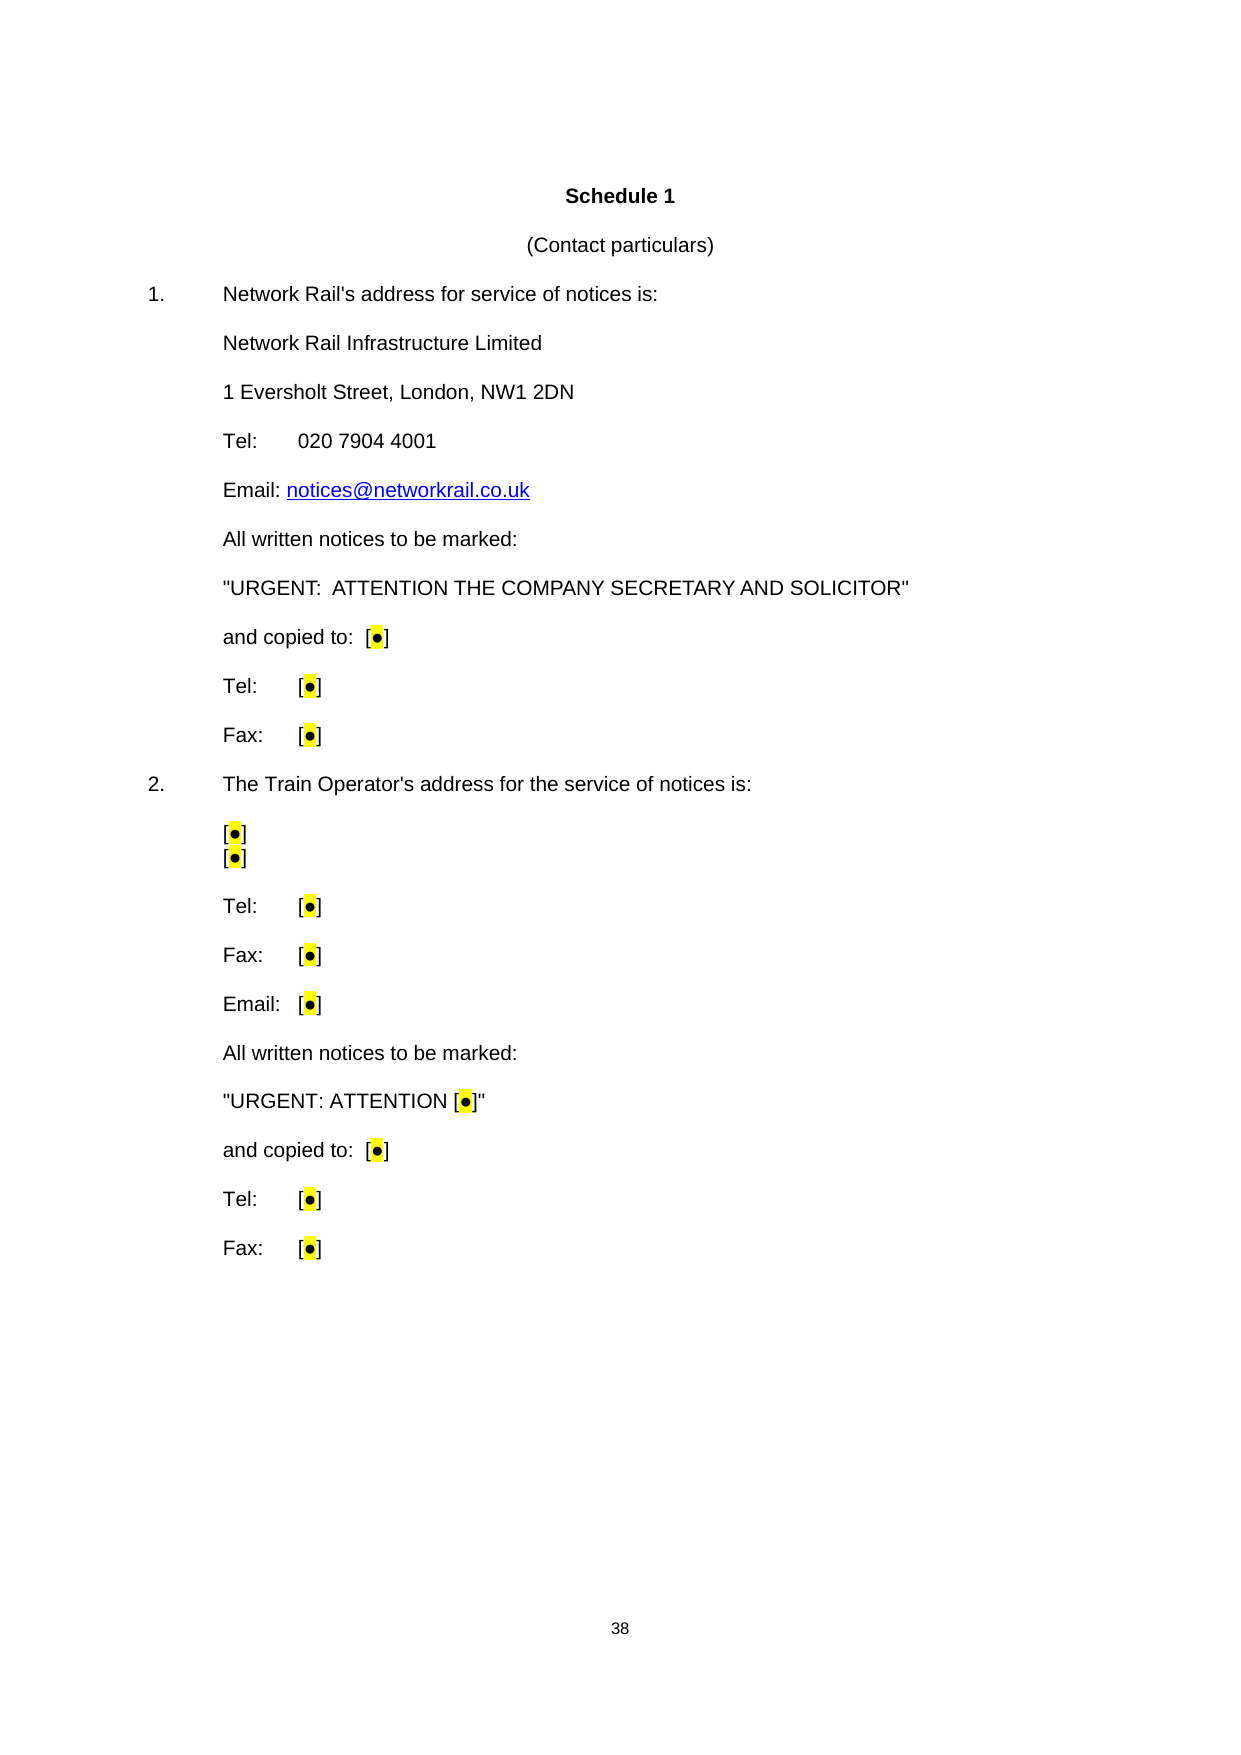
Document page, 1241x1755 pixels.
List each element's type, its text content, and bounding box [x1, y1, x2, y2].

text Fax: [●] [223, 723, 1093, 747]
text Email: notices@networkrail.co.uk [223, 478, 1093, 502]
text Tel: 020 7904 4001 [223, 429, 1093, 453]
list Network Rail's address for service of notices is: [148, 282, 1093, 306]
text Tel: [●] [223, 1187, 1093, 1211]
text Tel: [●] [223, 893, 1093, 917]
text All written notices to be marked: [223, 1040, 1093, 1064]
text 1 Eversholt Street, London, NW1 2DN [223, 380, 1093, 404]
text Fax: [●] [223, 1236, 1093, 1260]
text All written notices to be marked: [223, 527, 1093, 551]
text Email: [●] [223, 991, 1093, 1015]
text Fax: [●] [223, 942, 1093, 966]
list Schedule 1 [148, 184, 1093, 208]
text Tel: [●] [223, 674, 1093, 698]
text and copied to: [●] [223, 1138, 1093, 1162]
text and copied to: [●] [223, 625, 1093, 649]
list The Train Operator's address for the service of notices is: [148, 772, 1093, 796]
text [●] [●] [223, 821, 1093, 868]
list (Contact particulars) [148, 233, 1093, 257]
text "URGENT: ATTENTION [●]" [223, 1089, 1093, 1113]
text Network Rail Infrastructure Limited [223, 331, 1093, 355]
text "URGENT: ATTENTION THE COMPANY SECRETARY AND SOLICITOR" [223, 576, 1093, 600]
